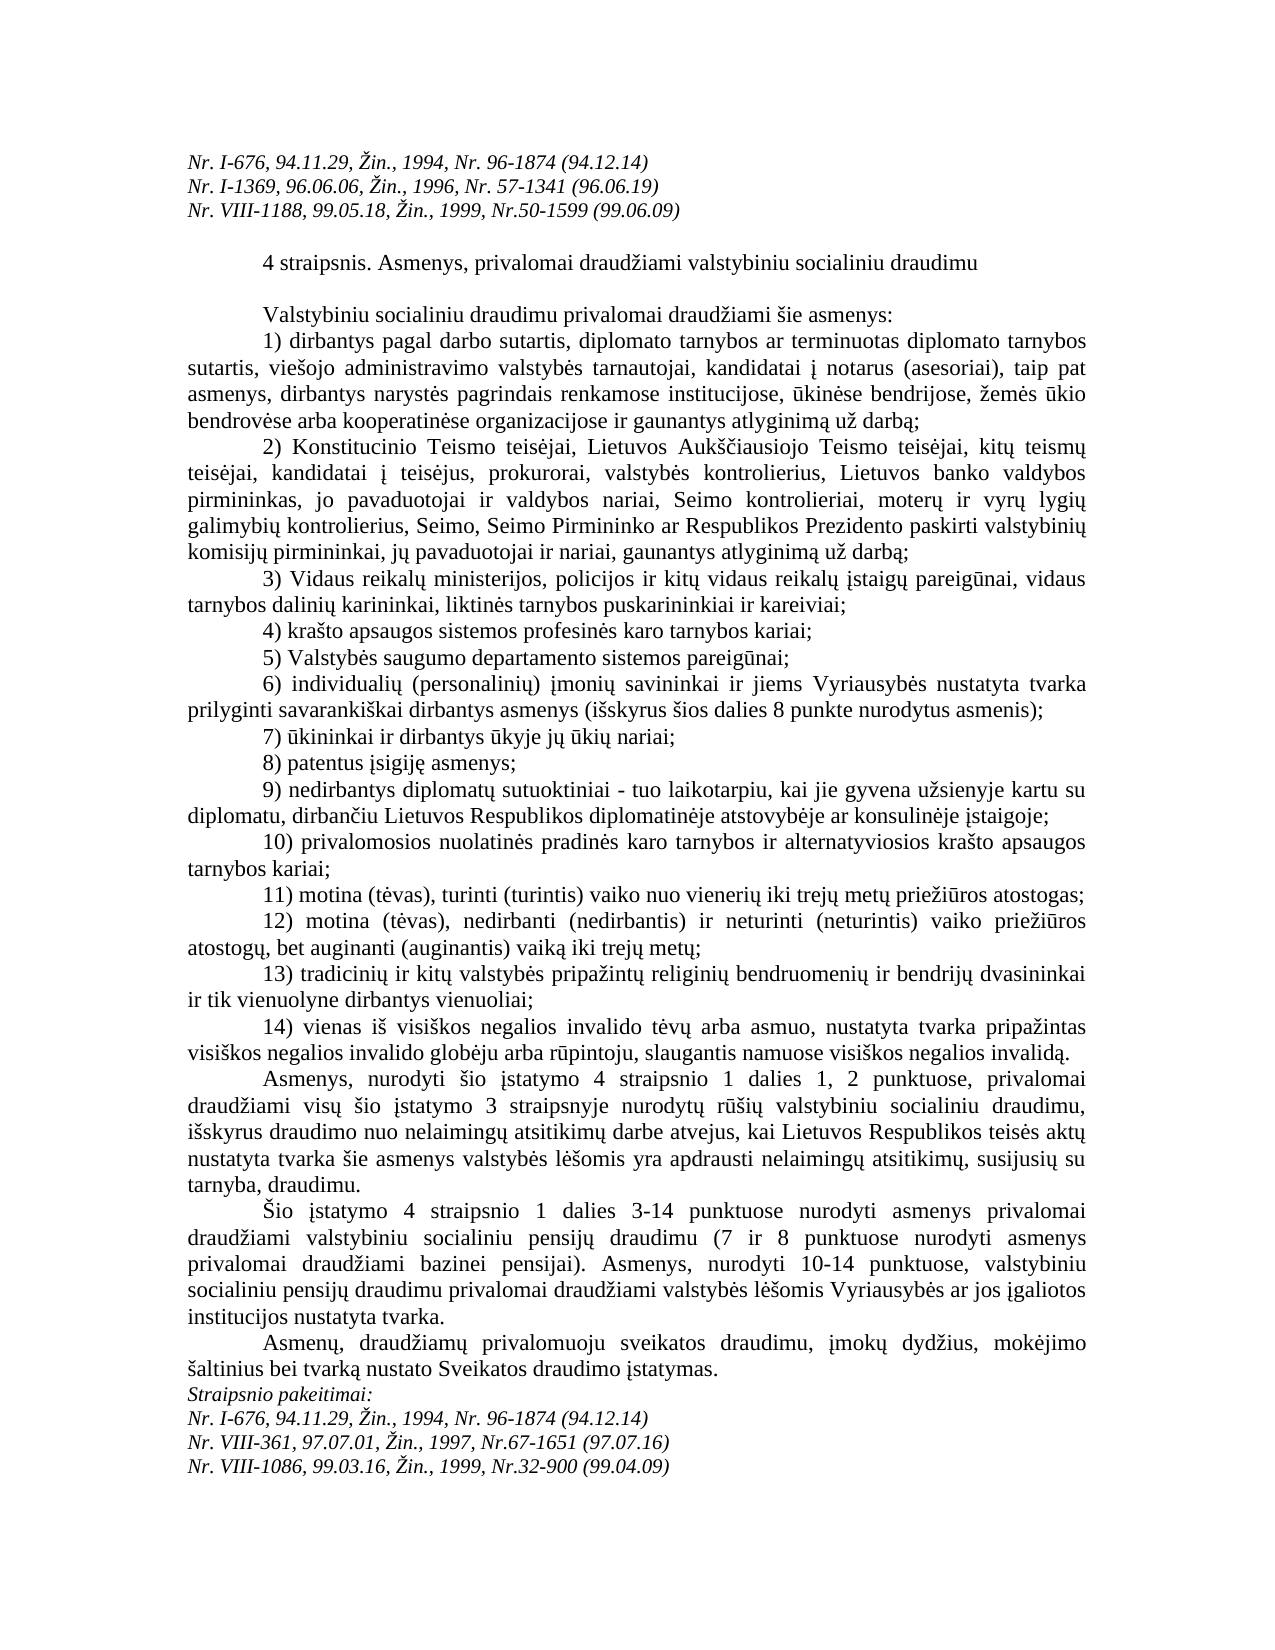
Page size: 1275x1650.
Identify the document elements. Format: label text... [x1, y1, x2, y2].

text 5) Valstybės saugumo departamento sistemos pareigūnai; [187, 644, 1087, 670]
text Nr. I-1369, 96.06.06, Žin., 1996, Nr. 57-1341 (96.06.19) [187, 174, 1087, 198]
text 2) Konstitucinio Teismo teisėjai, Lietuvos Aukščiausiojo Teismo teisėjai, kitų teismų teisėjai, kandidatai į teisėjus, prokurorai, valstybės kontrolierius, Lietuvos banko valdybos pirmininkas, jo pavaduotojai ir valdybos nariai, Seimo kontrolieriai, moterų ir vyrų lygių galimybių kontrolierius, Seimo, Seimo Pirmininko ar Respublikos Prezidento paskirti valstybinių komisijų pirmininkai, jų pavaduotojai ir nariai, gaunantys atlyginimą už darbą; [187, 433, 1087, 565]
text Nr. I-676, 94.11.29, Žin., 1994, Nr. 96-1874 (94.12.14) [187, 150, 1087, 174]
text 10) privalomosios nuolatinės pradinės karo tarnybos ir alternatyviosios krašto apsaugos tarnybos kariai; [187, 828, 1087, 881]
text 4 straipsnis. Asmenys, privalomai draudžiami valstybiniu socialiniu draudimu [187, 248, 1087, 275]
text 11) motina (tėvas), turinti (turintis) vaiko nuo vienerių iki trejų metų priežiūros atostogas; [187, 881, 1087, 907]
text 3) Vidaus reikalų ministerijos, policijos ir kitų vidaus reikalų įstaigų pareigūnai, vidaus tarnybos dalinių karininkai, liktinės tarnybos puskarininkiai ir kareiviai; [187, 565, 1087, 617]
text 13) tradicinių ir kitų valstybės pripažintų religinių bendruomenių ir bendrijų dvasininkai ir tik vienuolyne dirbantys vienuoliai; [187, 960, 1087, 1013]
text 14) vienas iš visiškos negalios invalido tėvų arba asmuo, nustatyta tvarka pripažintas visiškos negalios invalido globėju arba rūpintoju, slaugantis namuose visiškos negalios invalidą. [187, 1013, 1087, 1066]
text Asmenų, draudžiamų privalomuoju sveikatos draudimu, įmokų dydžius, mokėjimo šaltinius bei tvarką nustato Sveikatos draudimo įstatymas. [187, 1329, 1087, 1382]
text 8) patentus įsigiję asmenys; [187, 749, 1087, 776]
text Šio įstatymo 4 straipsnio 1 dalies 3-14 punktuose nurodyti asmenys privalomai draudžiami valstybiniu socialiniu pensijų draudimu (7 ir 8 punktuose nurodyti asmenys privalomai draudžiami bazinei pensijai). Asmenys, nurodyti 10-14 punktuose, valstybiniu socialiniu pensijų draudimu privalomai draudžiami valstybės lėšomis Vyriausybės ar jos įgaliotos institucijos nustatyta tvarka. [187, 1197, 1087, 1329]
text 4) krašto apsaugos sistemos profesinės karo tarnybos kariai; [187, 617, 1087, 644]
text 7) ūkininkai ir dirbantys ūkyje jų ūkių nariai; [187, 723, 1087, 749]
text 12) motina (tėvas), nedirbanti (nedirbantis) ir neturinti (neturintis) vaiko priežiūros atostogų, bet auginanti (auginantis) vaiką iki trejų metų; [187, 907, 1087, 960]
text Asmenys, nurodyti šio įstatymo 4 straipsnio 1 dalies 1, 2 punktuose, privalomai draudžiami visų šio įstatymo 3 straipsnyje nurodytų rūšių valstybiniu socialiniu draudimu, išskyrus draudimo nuo nelaimingų atsitikimų darbe atvejus, kai Lietuvos Respublikos teisės aktų nustatyta tvarka šie asmenys valstybės lėšomis yra apdrausti nelaimingų atsitikimų, susijusių su tarnyba, draudimu. [187, 1066, 1087, 1197]
text Nr. VIII-1188, 99.05.18, Žin., 1999, Nr.50-1599 (99.06.09) [187, 198, 1087, 222]
text 1) dirbantys pagal darbo sutartis, diplomato tarnybos ar terminuotas diplomato tarnybos sutartis, viešojo administravimo valstybės tarnautojai, kandidatai į notarus (asesoriai), taip pat asmenys, dirbantys narystės pagrindais renkamose institucijose, ūkinėse bendrijose, žemės ūkio bendrovėse arba kooperatinėse organizacijose ir gaunantys atlyginimą už darbą; [187, 328, 1087, 433]
text 6) individualių (personalinių) įmonių savininkai ir jiems Vyriausybės nustatyta tvarka prilyginti savarankiškai dirbantys asmenys (išskyrus šios dalies 8 punkte nurodytus asmenis); [187, 670, 1087, 723]
text Nr. VIII-361, 97.07.01, Žin., 1997, Nr.67-1651 (97.07.16) [187, 1430, 1087, 1454]
text Nr. I-676, 94.11.29, Žin., 1994, Nr. 96-1874 (94.12.14) [187, 1406, 1087, 1430]
text 9) nedirbantys diplomatų sutuoktiniai - tuo laikotarpiu, kai jie gyvena užsienyje kartu su diplomatu, dirbančiu Lietuvos Respublikos diplomatinėje atstovybėje ar konsulinėje įstaigoje; [187, 776, 1087, 828]
text Valstybiniu socialiniu draudimu privalomai draudžiami šie asmenys: [187, 301, 1087, 328]
text Straipsnio pakeitimai: [187, 1382, 1087, 1406]
text Nr. VIII-1086, 99.03.16, Žin., 1999, Nr.32-900 (99.04.09) [187, 1454, 1087, 1478]
